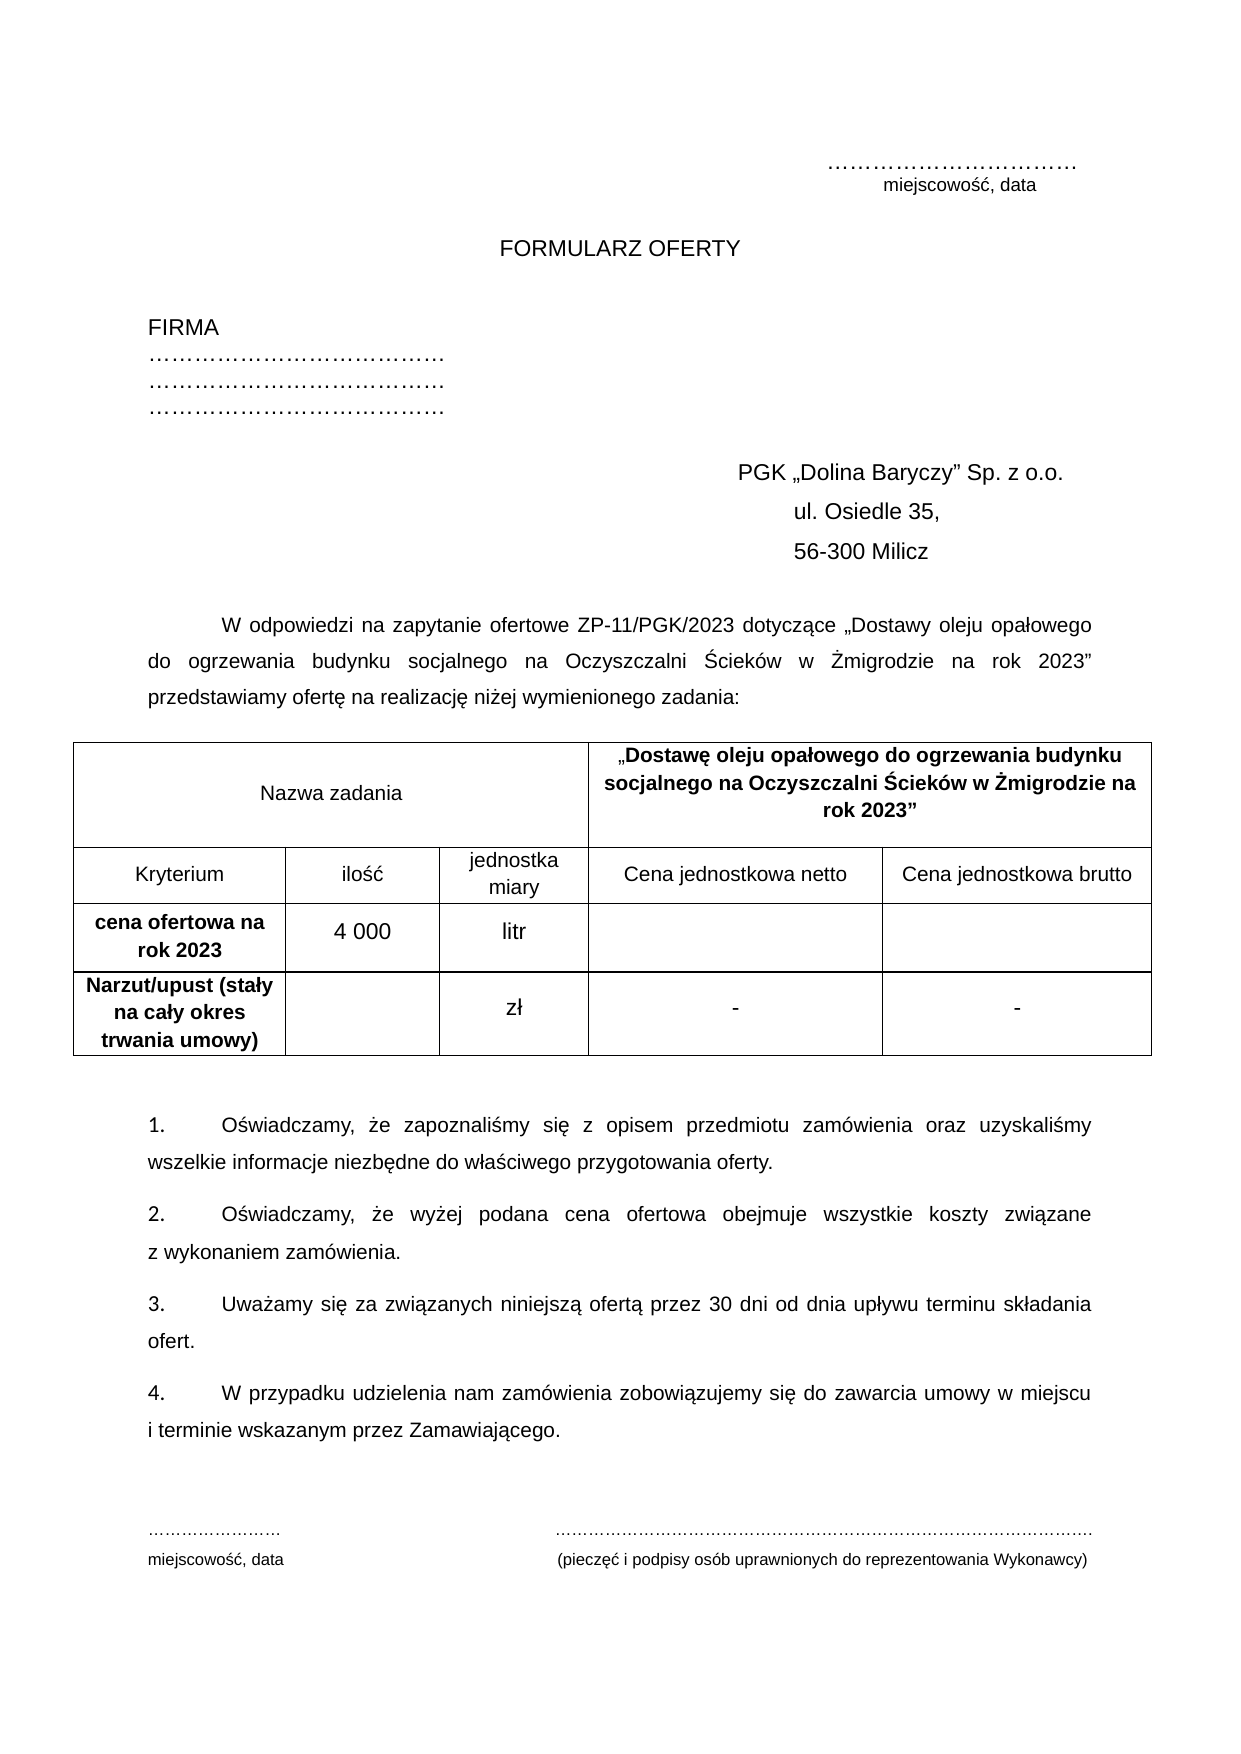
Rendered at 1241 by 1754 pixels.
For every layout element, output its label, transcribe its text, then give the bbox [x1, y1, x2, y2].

table_cell litr [440, 904, 588, 971]
table_cell - [589, 973, 882, 1055]
table_cell Kryterium [74, 848, 285, 903]
table_header „Dostawę oleju opałowego do ogrzewania budynku socjalnego na Oczyszczalni Ścieków w Żmigrodzie na rok 2023” [589, 743, 1151, 847]
text FIRMA [148, 314, 1093, 340]
text miejscowość, data [148, 174, 1093, 196]
list W przypadku udzielenia nam zamówienia zobowiązujemy się do zawarcia umowy w miejscu i terminie wskazanym przez Zamawiającego. [148, 1378, 1093, 1442]
text FORMULARZ OFERTY [148, 235, 1093, 261]
text ………………………………… [148, 340, 1093, 367]
list Oświadczamy, że wyżej podana cena ofertowa obejmuje wszystkie koszty związane z wykonaniem zamówienia. [148, 1199, 1093, 1263]
list Oświadczamy, że zapoznaliśmy się z opisem przedmiotu zamówienia oraz uzyskaliśmy wszelkie informacje niezbędne do właściwego przygotowania oferty. [148, 1110, 1093, 1174]
table_cell Narzut/upust (stały na cały okres trwania umowy) [74, 973, 285, 1055]
text W odpowiedzi na zapytanie ofertowe ZP-11/PGK/2023 dotyczące „Dostawy oleju opałowego do ogrzewania budynku socjalnego na Oczyszczalni Ścieków w Żmigrodzie na rok 2023” przedstawiamy ofertę na realizację niżej wymienionego zadania: [148, 613, 1093, 709]
table_cell Cena jednostkowa brutto [883, 848, 1151, 903]
table_cell [883, 904, 1151, 971]
table_cell 4 000 [286, 904, 439, 971]
text …………………… ……………………………………………………………………………………. miejscowość, data (pieczęć i podpisy osób uprawnionych do reprezentowania Wykonawcy) [148, 1514, 1093, 1569]
table_cell zł [440, 973, 588, 1055]
table_cell [589, 904, 882, 971]
text 56-300 Milicz [166, 538, 1093, 564]
text …………………………… [148, 148, 1093, 174]
table_cell jednostka miary [440, 848, 588, 903]
text ………………………………… [148, 393, 1093, 419]
text ………………………………… [148, 367, 1093, 393]
text PGK „Dolina Baryczy” Sp. z o.o. [720, 459, 1093, 485]
table_cell ilość [286, 848, 439, 903]
table_cell cena ofertowa na rok 2023 [74, 904, 285, 971]
list Uważamy się za związanych niniejszą ofertą przez 30 dni od dnia upływu terminu składania ofert. [148, 1289, 1093, 1353]
table_header Nazwa zadania [74, 743, 588, 847]
text ul. Osiedle 35, [166, 498, 1093, 525]
table_cell Cena jednostkowa netto [589, 848, 882, 903]
table_cell [286, 973, 439, 1055]
table_cell - [883, 973, 1151, 1055]
